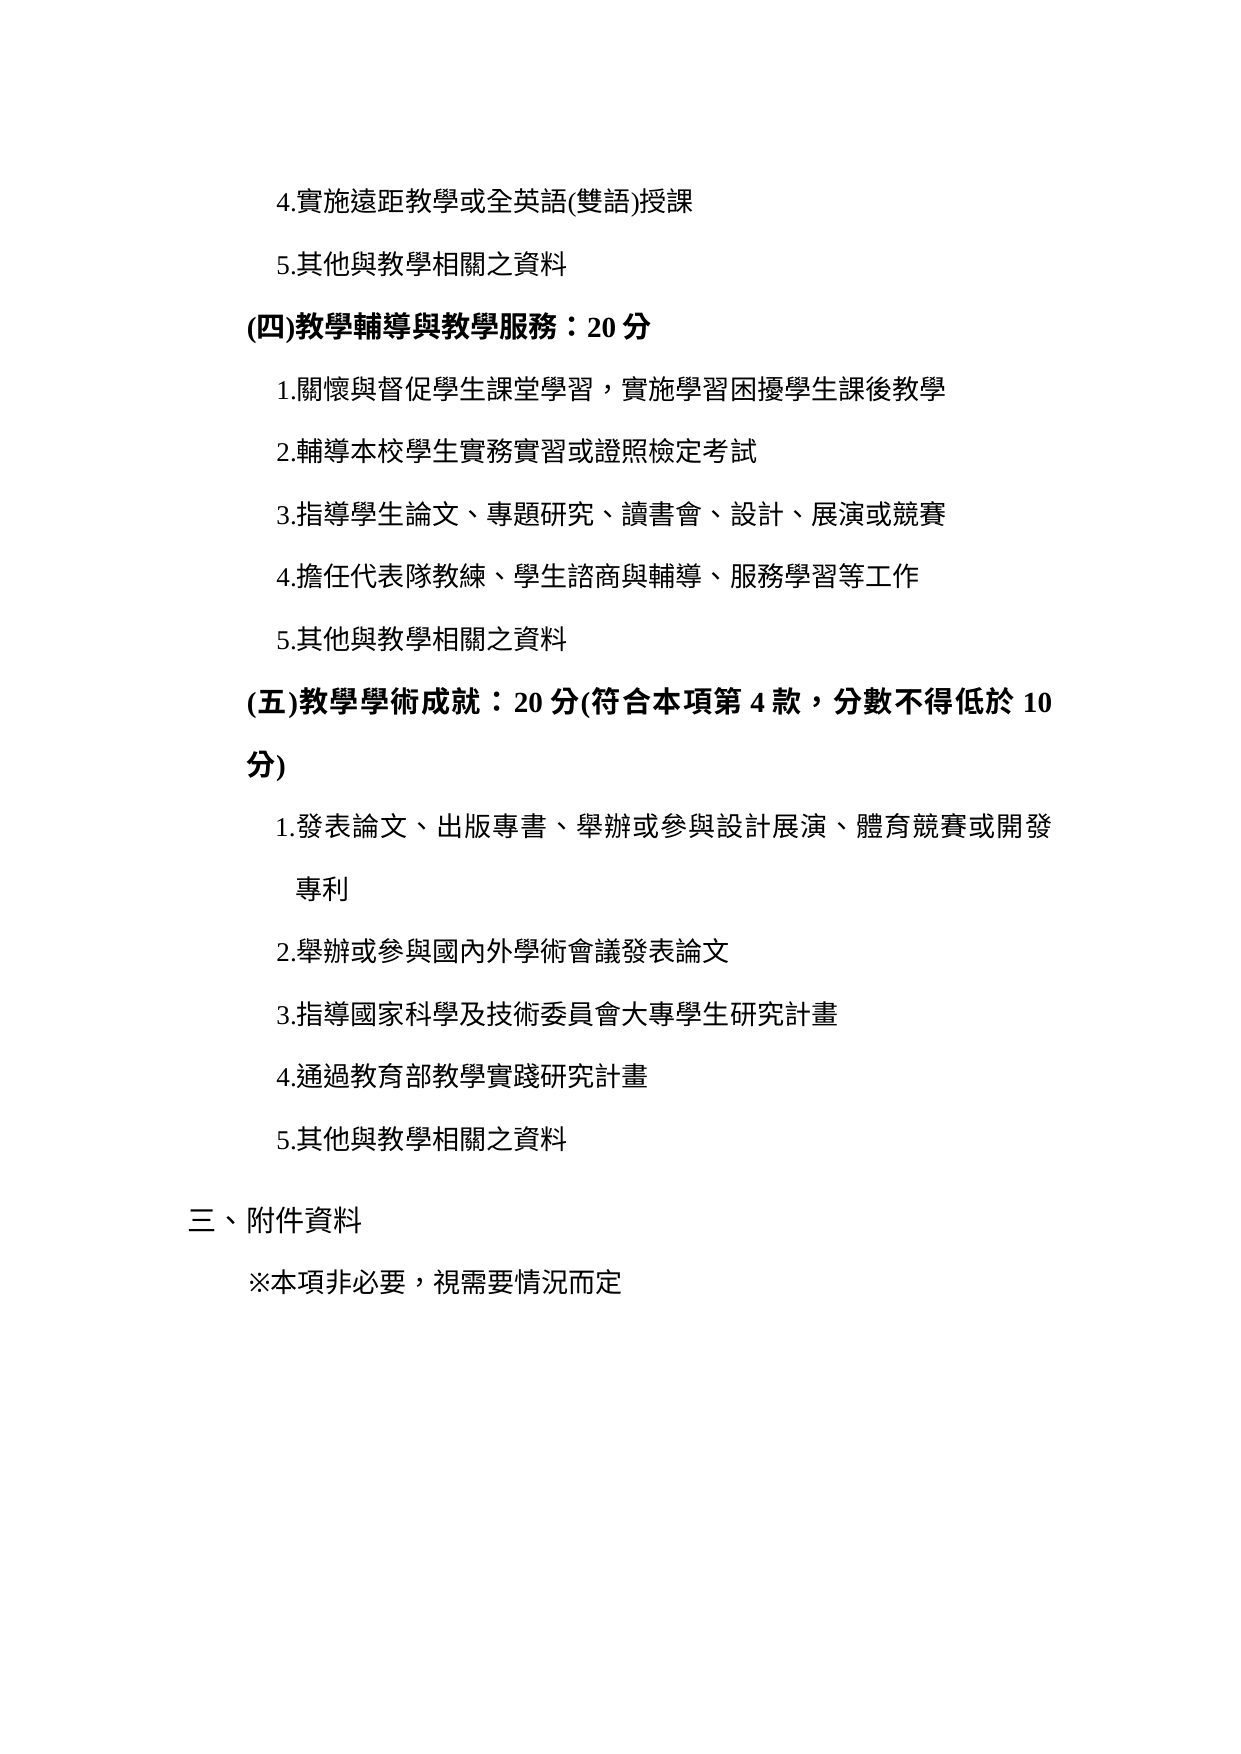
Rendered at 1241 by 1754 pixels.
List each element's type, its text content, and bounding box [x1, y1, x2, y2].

text 4.擔任代表隊教練、學生諮商與輔導、服務學習等工作 [276, 533, 1053, 596]
text 3.指導國家科學及技術委員會大專學生研究計畫 [276, 971, 1053, 1033]
text 2.輔導本校學生實務實習或證照檢定考試 [276, 408, 1053, 471]
text 5.其他與教學相關之資料 [276, 221, 1053, 283]
text 2.舉辦或參與國內外學術會議發表論文 [276, 908, 1053, 971]
text 5.其他與教學相關之資料 [276, 1096, 1053, 1158]
text 1.發表論文、出版專書、舉辦或參與設計展演、體育競賽或開發專利 [275, 783, 1053, 908]
text 5.其他與教學相關之資料 [276, 596, 1053, 658]
text 1.關懷與督促學生課堂學習，實施學習困擾學生課後教學 [276, 346, 1053, 408]
text ※本項非必要，視需要情況而定 [187, 1239, 1053, 1302]
text 4.實施遠距教學或全英語(雙語)授課 [276, 158, 1053, 221]
text (五)教學學術成就：20分(符合本項第4款，分數不得低於10分) [247, 658, 1053, 783]
text (四)教學輔導與教學服務：20分 [247, 283, 1053, 346]
text 三、附件資料 [187, 1177, 1053, 1239]
text 3.指導學生論文、專題研究、讀書會、設計、展演或競賽 [276, 471, 1053, 533]
text 4.通過教育部教學實踐研究計畫 [276, 1033, 1053, 1096]
